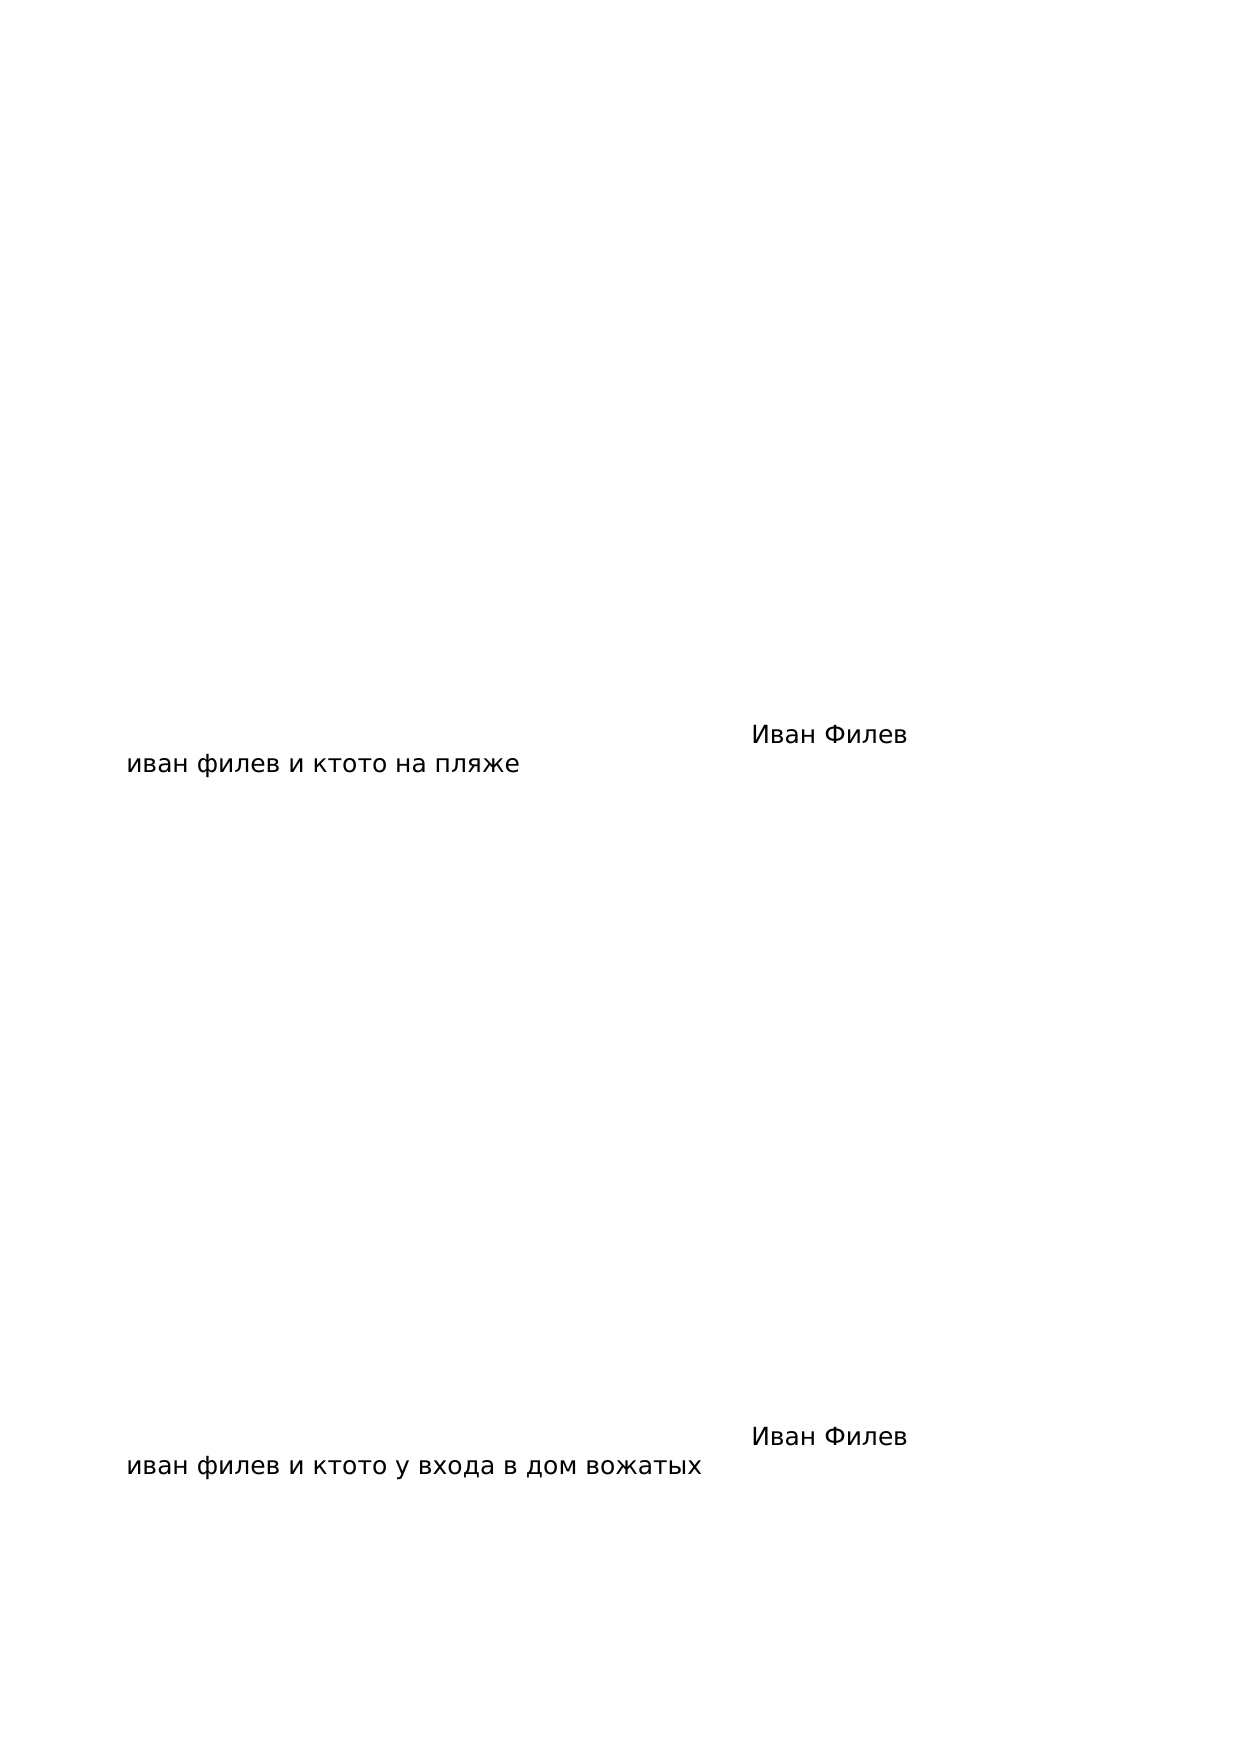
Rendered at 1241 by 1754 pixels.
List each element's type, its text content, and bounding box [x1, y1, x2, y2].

text Иван Филев иван филев и ктото у входа в дом вожатых [118, 820, 1122, 1509]
text Иван Филев иван филев и ктото на пляже [118, 118, 1122, 807]
